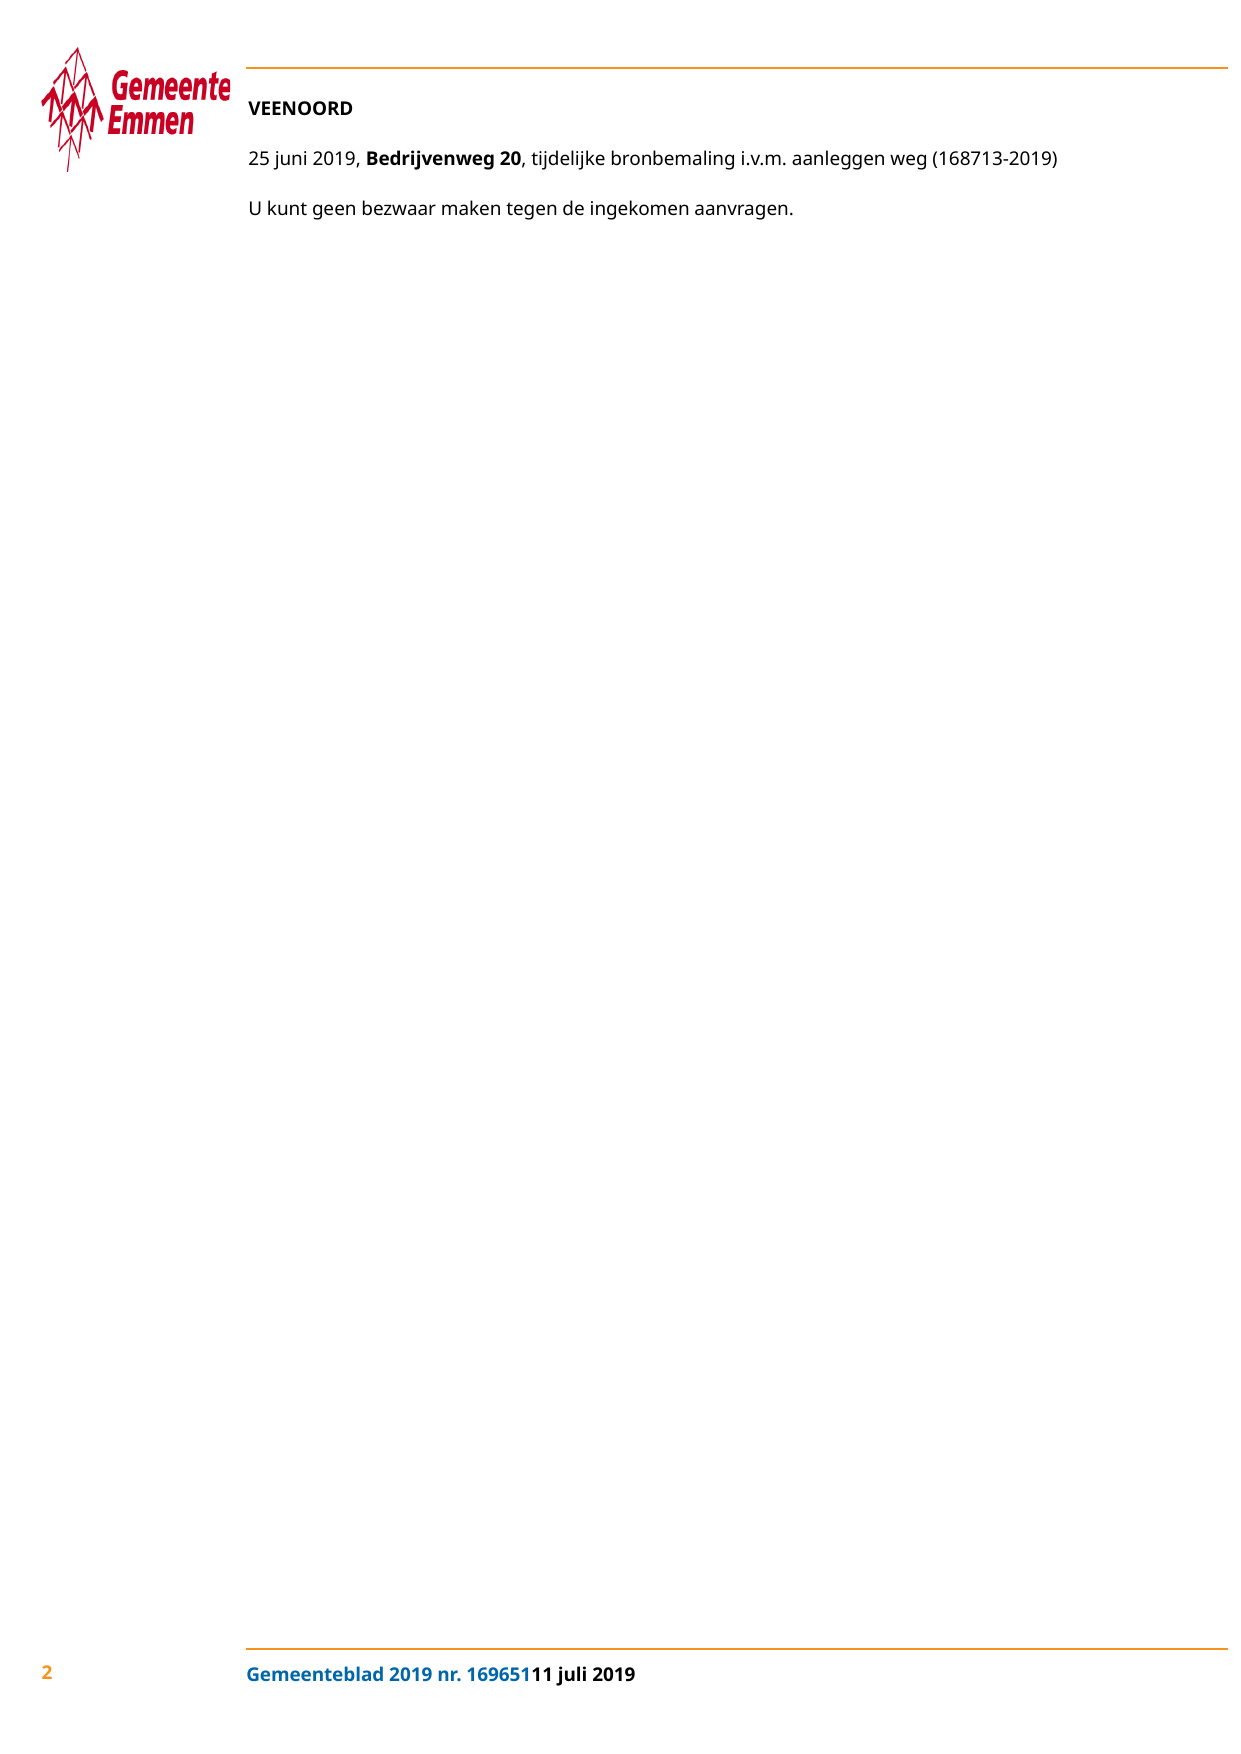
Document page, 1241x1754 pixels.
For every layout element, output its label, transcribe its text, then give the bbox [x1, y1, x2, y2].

text 25 juni 2019, Bedrijvenweg 20, tijdelijke bronbemaling i.v.m. aanleggen weg (168713-2019) [248, 145, 1152, 171]
text U kunt geen bezwaar maken tegen de ingekomen aanvragen. [248, 196, 1152, 221]
text VEENOORD [248, 95, 1152, 121]
picture [41, 47, 231, 172]
